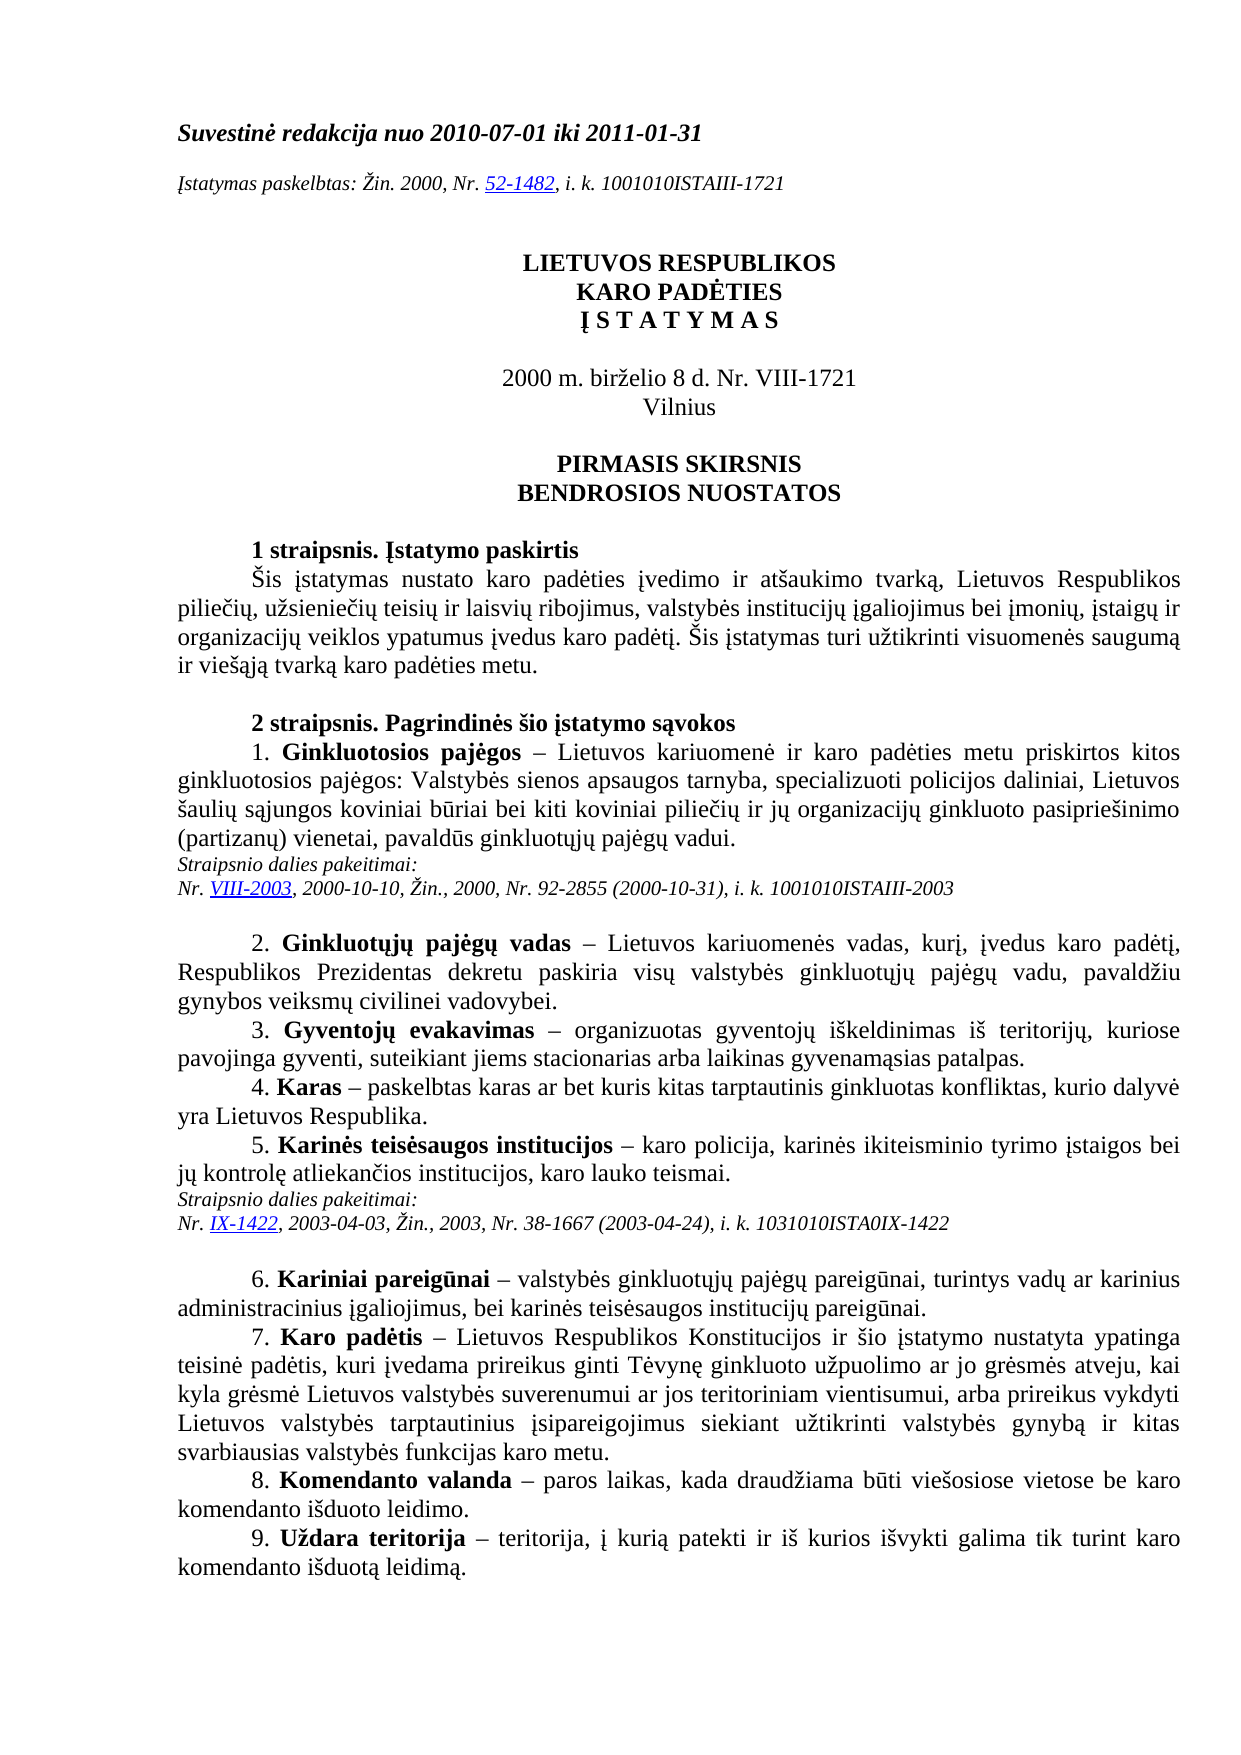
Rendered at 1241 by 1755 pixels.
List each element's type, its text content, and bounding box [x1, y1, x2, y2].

text 5. Karinės teisėsaugos institucijos – karo policija, karinės ikiteisminio tyrimo įstaigos bei jų kontrolę atliekančios institucijos, karo lauko teismai. [177, 1130, 1181, 1187]
text Įstatymas paskelbtas: Žin. 2000, Nr. 52-1482, i. k. 1001010ISTAIII-1721 [177, 171, 1181, 195]
text 9. Uždara teritorija – teritorija, į kurią patekti ir iš kurios išvykti galima tik turint karo komendanto išduotą leidimą. [177, 1523, 1181, 1580]
text 2000 m. birželio 8 d. Nr. VIII-1721 [177, 363, 1181, 392]
text 3. Gyventojų evakavimas – organizuotas gyventojų iškeldinimas iš teritorijų, kuriose pavojinga gyventi, suteikiant jiems stacionarias arba laikinas gyvenamąsias patalpas. [177, 1015, 1181, 1072]
text 1. Ginkluotosios pajėgos – Lietuvos kariuomenė ir karo padėties metu priskirtos kitos ginkluotosios pajėgos: Valstybės sienos apsaugos tarnyba, specializuoti policijos daliniai, Lietuvos šaulių sąjungos koviniai būriai bei kiti koviniai piliečių ir jų organizacijų ginkluoto pasipriešinimo (partizanų) vienetai, pavaldūs ginkluotųjų pajėgų vadui. [177, 737, 1181, 852]
text 1 straipsnis. Įstatymo paskirtis [177, 535, 1181, 564]
text Nr. IX-1422, 2003-04-03, Žin., 2003, Nr. 38-1667 (2003-04-24), i. k. 1031010ISTA0IX-1422 [177, 1211, 1181, 1235]
text 8. Komendanto valanda – paros laikas, kada draudžiama būti viešosiose vietose be karo komendanto išduoto leidimo. [177, 1465, 1181, 1523]
text LIETUVOS RESPUBLIKOS [177, 248, 1181, 277]
text 4. Karas – paskelbtas karas ar bet kuris kitas tarptautinis ginkluotas konfliktas, kurio dalyvė yra Lietuvos Respublika. [177, 1072, 1181, 1130]
text Vilnius [177, 392, 1181, 420]
text Į S T A T Y M A S [177, 305, 1181, 334]
subtitle Pirmasis skirsnis [177, 449, 1181, 478]
text Straipsnio dalies pakeitimai: [177, 852, 1181, 876]
text 7. Karo padėtis – Lietuvos Respublikos Konstitucijos ir šio įstatymo nustatyta ypatinga teisinė padėtis, kuri įvedama prireikus ginti Tėvynę ginkluoto užpuolimo ar jo grėsmės atveju, kai kyla grėsmė Lietuvos valstybės suverenumui ar jos teritoriniam vientisumui, arba prireikus vykdyti Lietuvos valstybės tarptautinius įsipareigojimus siekiant užtikrinti valstybės gynybą ir kitas svarbiausias valstybės funkcijas karo metu. [177, 1322, 1181, 1465]
text 6. Kariniai pareigūnai – valstybės ginkluotųjų pajėgų pareigūnai, turintys vadų ar karinius administracinius įgaliojimus, bei karinės teisėsaugos institucijų pareigūnai. [177, 1264, 1181, 1322]
text 2. Ginkluotųjų pajėgų vadas – Lietuvos kariuomenės vadas, kurį, įvedus karo padėtį, Respublikos Prezidentas dekretu paskiria visų valstybės ginkluotųjų pajėgų vadu, pavaldžiu gynybos veiksmų civilinei vadovybei. [177, 928, 1181, 1015]
text BENDROSIOS NUOSTATOS [177, 478, 1181, 507]
text 2 straipsnis. Pagrindinės šio įstatymo sąvokos [177, 708, 1181, 737]
text Suvestinė redakcija nuo 2010-07-01 iki 2011-01-31 [177, 118, 1181, 147]
text Šis įstatymas nustato karo padėties įvedimo ir atšaukimo tvarką, Lietuvos Respublikos piliečių, užsieniečių teisių ir laisvių ribojimus, valstybės institucijų įgaliojimus bei įmonių, įstaigų ir organizacijų veiklos ypatumus įvedus karo padėtį. Šis įstatymas turi užtikrinti visuomenės saugumą ir viešąją tvarką karo padėties metu. [177, 564, 1181, 679]
text Straipsnio dalies pakeitimai: [177, 1187, 1181, 1211]
text KARO PADĖTIES [177, 277, 1181, 305]
text Nr. VIII-2003, 2000-10-10, Žin., 2000, Nr. 92-2855 (2000-10-31), i. k. 1001010ISTAIII-2003 [177, 876, 1181, 900]
